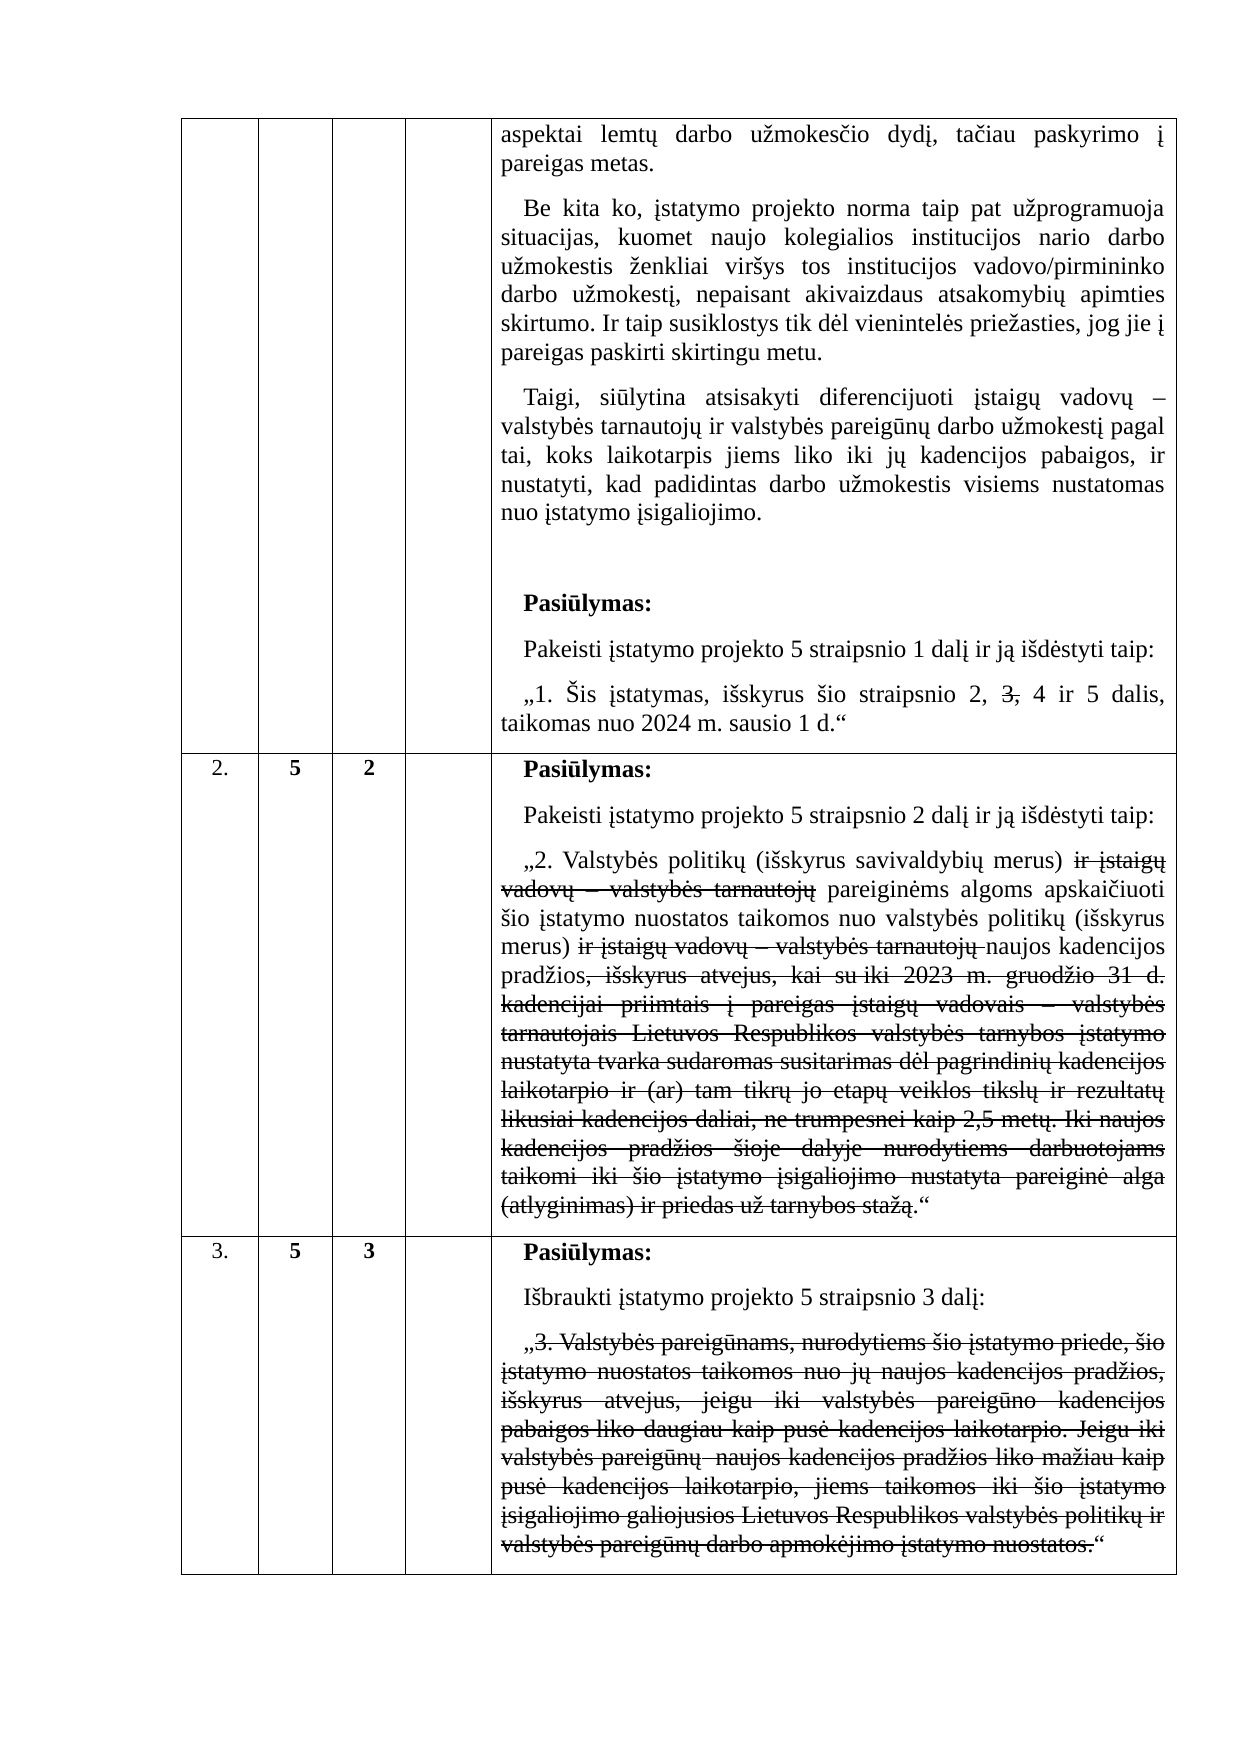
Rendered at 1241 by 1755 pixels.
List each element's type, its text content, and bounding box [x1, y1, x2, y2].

table_cell 5 [259, 1237, 332, 1574]
table_cell 3. [182, 1237, 258, 1574]
table_cell [406, 754, 491, 1236]
table_cell [259, 119, 332, 753]
table_cell aspektai lemtų darbo užmokesčio dydį, tačiau paskyrimo į pareigas metas. Be kita ko, įstatymo projekto norma taip pat užprogramuoja situacijas, kuomet naujo kolegialios institucijos nario darbo užmokestis ženkliai viršys tos institucijos vadovo/pirmininko darbo užmokestį, nepaisant akivaizdaus atsakomybių apimties skirtumo. Ir taip susiklostys tik dėl vienintelės priežasties, jog jie į pareigas paskirti skirtingu metu. Taigi, siūlytina atsisakyti diferencijuoti įstaigų vadovų – valstybės tarnautojų ir valstybės pareigūnų darbo užmokestį pagal tai, koks laikotarpis jiems liko iki jų kadencijos pabaigos, ir nustatyti, kad padidintas darbo užmokestis visiems nustatomas nuo įstatymo įsigaliojimo. Pasiūlymas: Pakeisti įstatymo projekto 5 straipsnio 1 dalį ir ją išdėstyti taip: „1. Šis įstatymas, išskyrus šio straipsnio 2, 3, 4 ir 5 dalis, taikomas nuo 2024 m. sausio 1 d.“ [492, 119, 1176, 753]
table_cell 5 [259, 754, 332, 1236]
table_cell 2 [333, 754, 405, 1236]
table_cell Pasiūlymas: Pakeisti įstatymo projekto 5 straipsnio 2 dalį ir ją išdėstyti taip: „2. Valstybės politikų (išskyrus savivaldybių merus) ir įstaigų vadovų – valstybės tarnautojų pareiginėms algoms apskaičiuoti šio įstatymo nuostatos taikomos nuo valstybės politikų (išskyrus merus) ir įstaigų vadovų – valstybės tarnautojų naujos kadencijos pradžios, išskyrus atvejus, kai su iki 2023 m. gruodžio 31 d. kadencijai priimtais į pareigas įstaigų vadovais – valstybės tarnautojais Lietuvos Respublikos valstybės tarnybos įstatymo nustatyta tvarka sudaromas susitarimas dėl pagrindinių kadencijos laikotarpio ir (ar) tam tikrų jo etapų veiklos tikslų ir rezultatų likusiai kadencijos daliai, ne trumpesnei kaip 2,5 metų. Iki naujos kadencijos pradžios šioje dalyje nurodytiems darbuotojams taikomi iki šio įstatymo įsigaliojimo nustatyta pareiginė alga (atlyginimas) ir priedas už tarnybos stažą.“ [492, 754, 1176, 1236]
table_cell [406, 119, 491, 753]
table_cell 2. [182, 754, 258, 1236]
table_cell Pasiūlymas: Išbraukti įstatymo projekto 5 straipsnio 3 dalį: „3. Valstybės pareigūnams, nurodytiems šio įstatymo priede, šio įstatymo nuostatos taikomos nuo jų naujos kadencijos pradžios, išskyrus atvejus, jeigu iki valstybės pareigūno kadencijos pabaigos liko daugiau kaip pusė kadencijos laikotarpio. Jeigu iki valstybės pareigūnų naujos kadencijos pradžios liko mažiau kaip pusė kadencijos laikotarpio, jiems taikomos iki šio įstatymo įsigaliojimo galiojusios Lietuvos Respublikos valstybės politikų ir valstybės pareigūnų darbo apmokėjimo įstatymo nuostatos.“ [492, 1237, 1176, 1574]
table_cell [333, 119, 405, 753]
table_cell [406, 1237, 491, 1574]
table_cell [182, 119, 258, 753]
table_cell 3 [333, 1237, 405, 1574]
